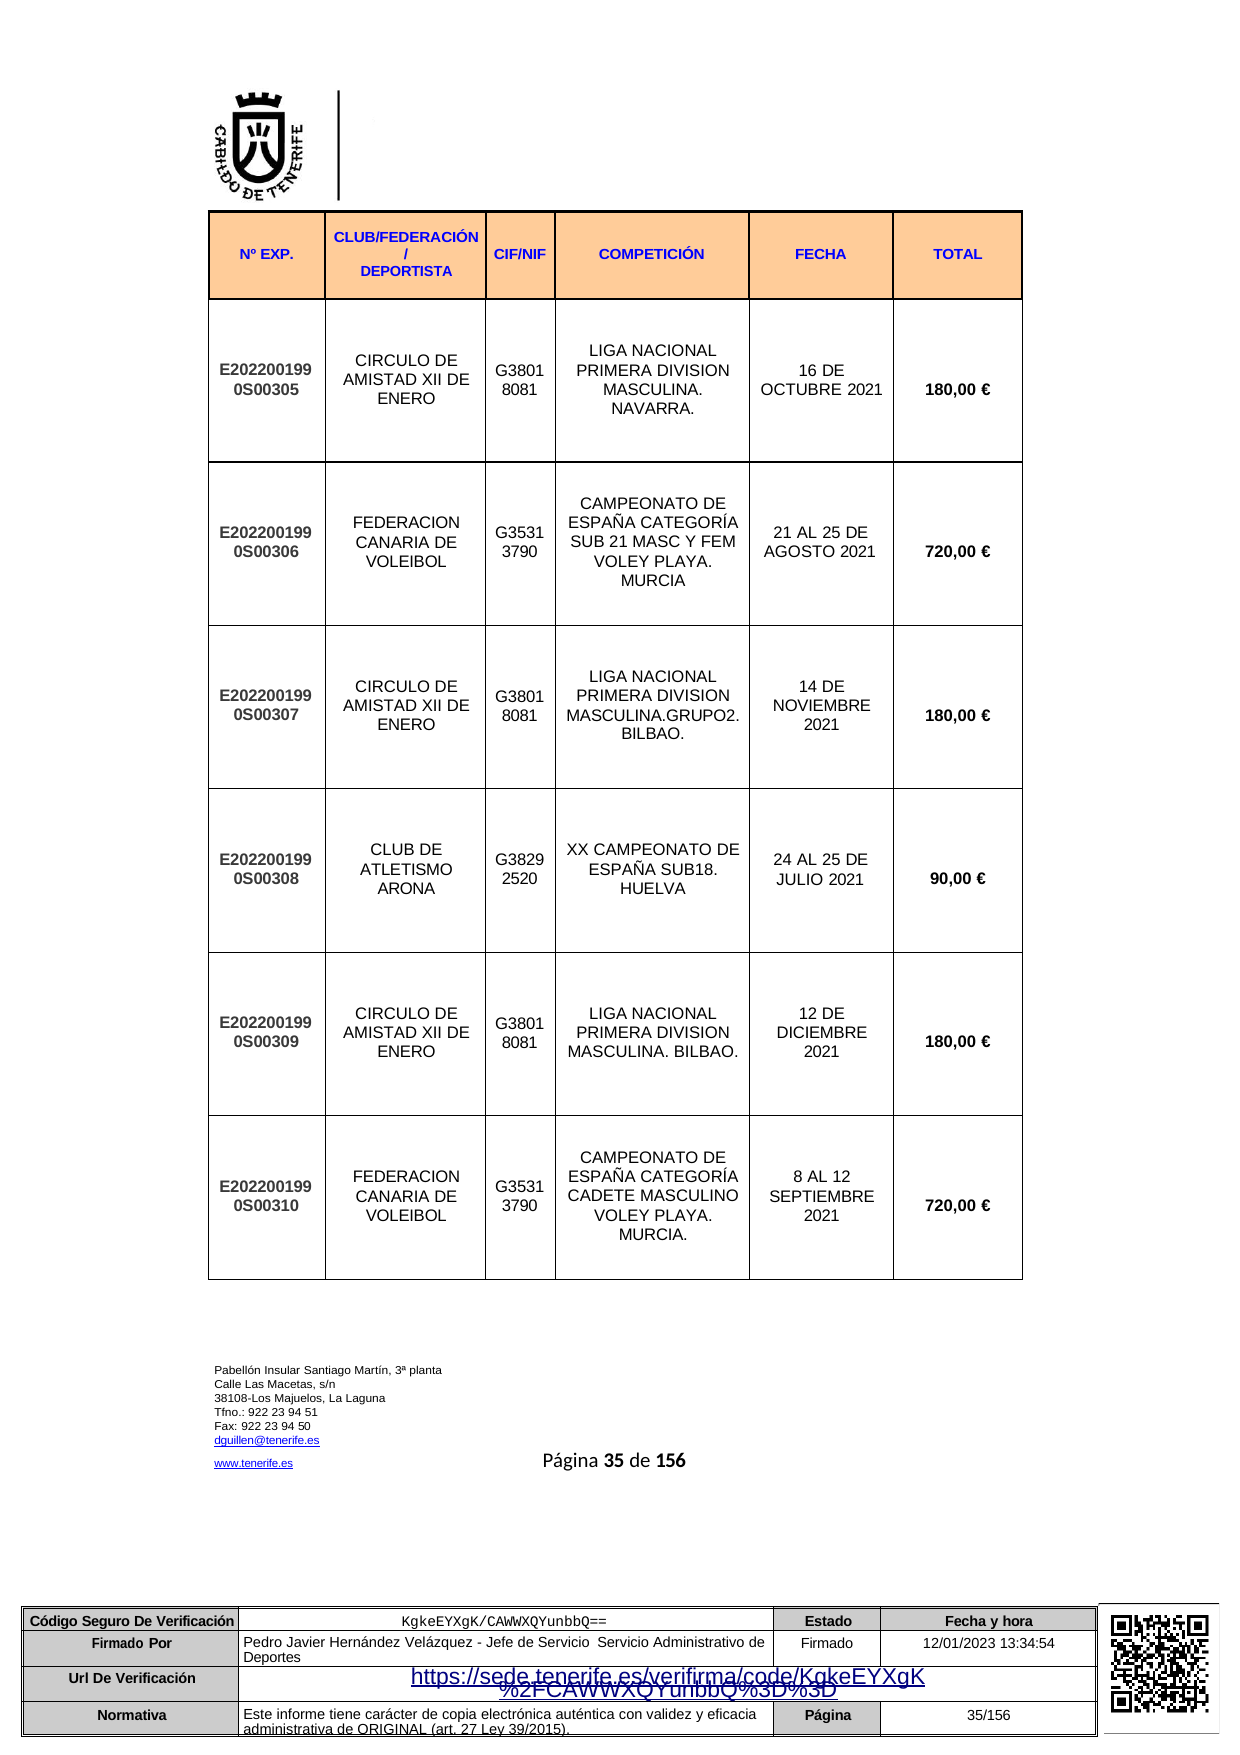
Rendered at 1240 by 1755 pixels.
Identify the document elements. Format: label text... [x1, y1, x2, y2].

table_cell 21 AL 25 DE AGOSTO 2021 [750, 463, 893, 625]
table_cell E202200199 0S00307 [209, 626, 325, 788]
table_cell 180,00 € [894, 953, 1022, 1115]
table_cell E202200199 0S00308 [209, 789, 325, 952]
table_cell CIRCULO DE AMISTAD XII DE ENERO [326, 953, 485, 1115]
table_cell E202200199 0S00306 [209, 463, 325, 625]
table_header CIF/NIF [487, 213, 554, 298]
table_cell G3801 8081 [486, 626, 555, 788]
text Pabellón Insular Santiago Martín, 3ª planta Calle Las Macetas, s/n [214, 1364, 467, 1391]
table_cell 16 DE OCTUBRE 2021 [750, 300, 893, 461]
table_header Nº EXP. [210, 213, 324, 298]
text 38108-Los Majuelos, La Laguna Tfno.: 922 23 94 51 [214, 1392, 413, 1419]
table_header COMPETICIÓN [556, 213, 748, 298]
table_cell G3829 2520 [486, 789, 555, 952]
table_cell 180,00 € [894, 626, 1022, 788]
table_cell LIGA NACIONAL PRIMERA DIVISION MASCULINA. BILBAO. [556, 953, 749, 1115]
table_cell LIGA NACIONAL PRIMERA DIVISION MASCULINA.GRUPO2. BILBAO. [556, 626, 749, 788]
table_header TOTAL [894, 213, 1021, 298]
table_cell CAMPEONATO DE ESPAÑA CATEGORÍA SUB 21 MASC Y FEM VOLEY PLAYA. MURCIA [556, 463, 749, 625]
text Fax: 922 23 94 50 [214, 1419, 1110, 1433]
table_header FECHA [750, 213, 892, 298]
table_cell 12 DE DICIEMBRE 2021 [750, 953, 893, 1115]
table_cell 180,00 € [894, 300, 1022, 461]
table_cell 90,00 € [894, 789, 1022, 952]
text dguillen@tenerife.es [214, 1434, 1110, 1447]
table_header CLUB/FEDERACIÓN / DEPORTISTA [326, 213, 485, 298]
table_cell LIGA NACIONAL PRIMERA DIVISION MASCULINA. NAVARRA. [556, 300, 749, 461]
table_cell 720,00 € [894, 1116, 1022, 1279]
table_cell 24 AL 25 DE JULIO 2021 [750, 789, 893, 952]
table_cell G3801 8081 [486, 300, 555, 461]
table_cell CAMPEONATO DE ESPAÑA CATEGORÍA CADETE MASCULINO VOLEY PLAYA. MURCIA. [556, 1116, 749, 1279]
table_cell E202200199 0S00310 [209, 1116, 325, 1279]
table_cell 8 AL 12 SEPTIEMBRE 2021 [750, 1116, 893, 1279]
table_cell E202200199 0S00309 [209, 953, 325, 1115]
table_cell 720,00 € [894, 463, 1022, 625]
table_cell FEDERACION CANARIA DE VOLEIBOL [326, 463, 485, 625]
table_cell G3531 3790 [486, 1116, 555, 1279]
table_cell G3801 8081 [486, 953, 555, 1115]
table_cell CIRCULO DE AMISTAD XII DE ENERO [326, 300, 485, 461]
table_cell 14 DE NOVIEMBRE 2021 [750, 626, 893, 788]
text www.tenerife.es Página 35 de 156 [214, 1447, 1110, 1472]
table_cell CLUB DE ATLETISMO ARONA [326, 789, 485, 952]
table_cell G3531 3790 [486, 463, 555, 625]
table_cell E202200199 0S00305 [209, 300, 325, 461]
table_cell CIRCULO DE AMISTAD XII DE ENERO [326, 626, 485, 788]
table_cell XX CAMPEONATO DE ESPAÑA SUB18. HUELVA [556, 789, 749, 952]
table_cell FEDERACION CANARIA DE VOLEIBOL [326, 1116, 485, 1279]
